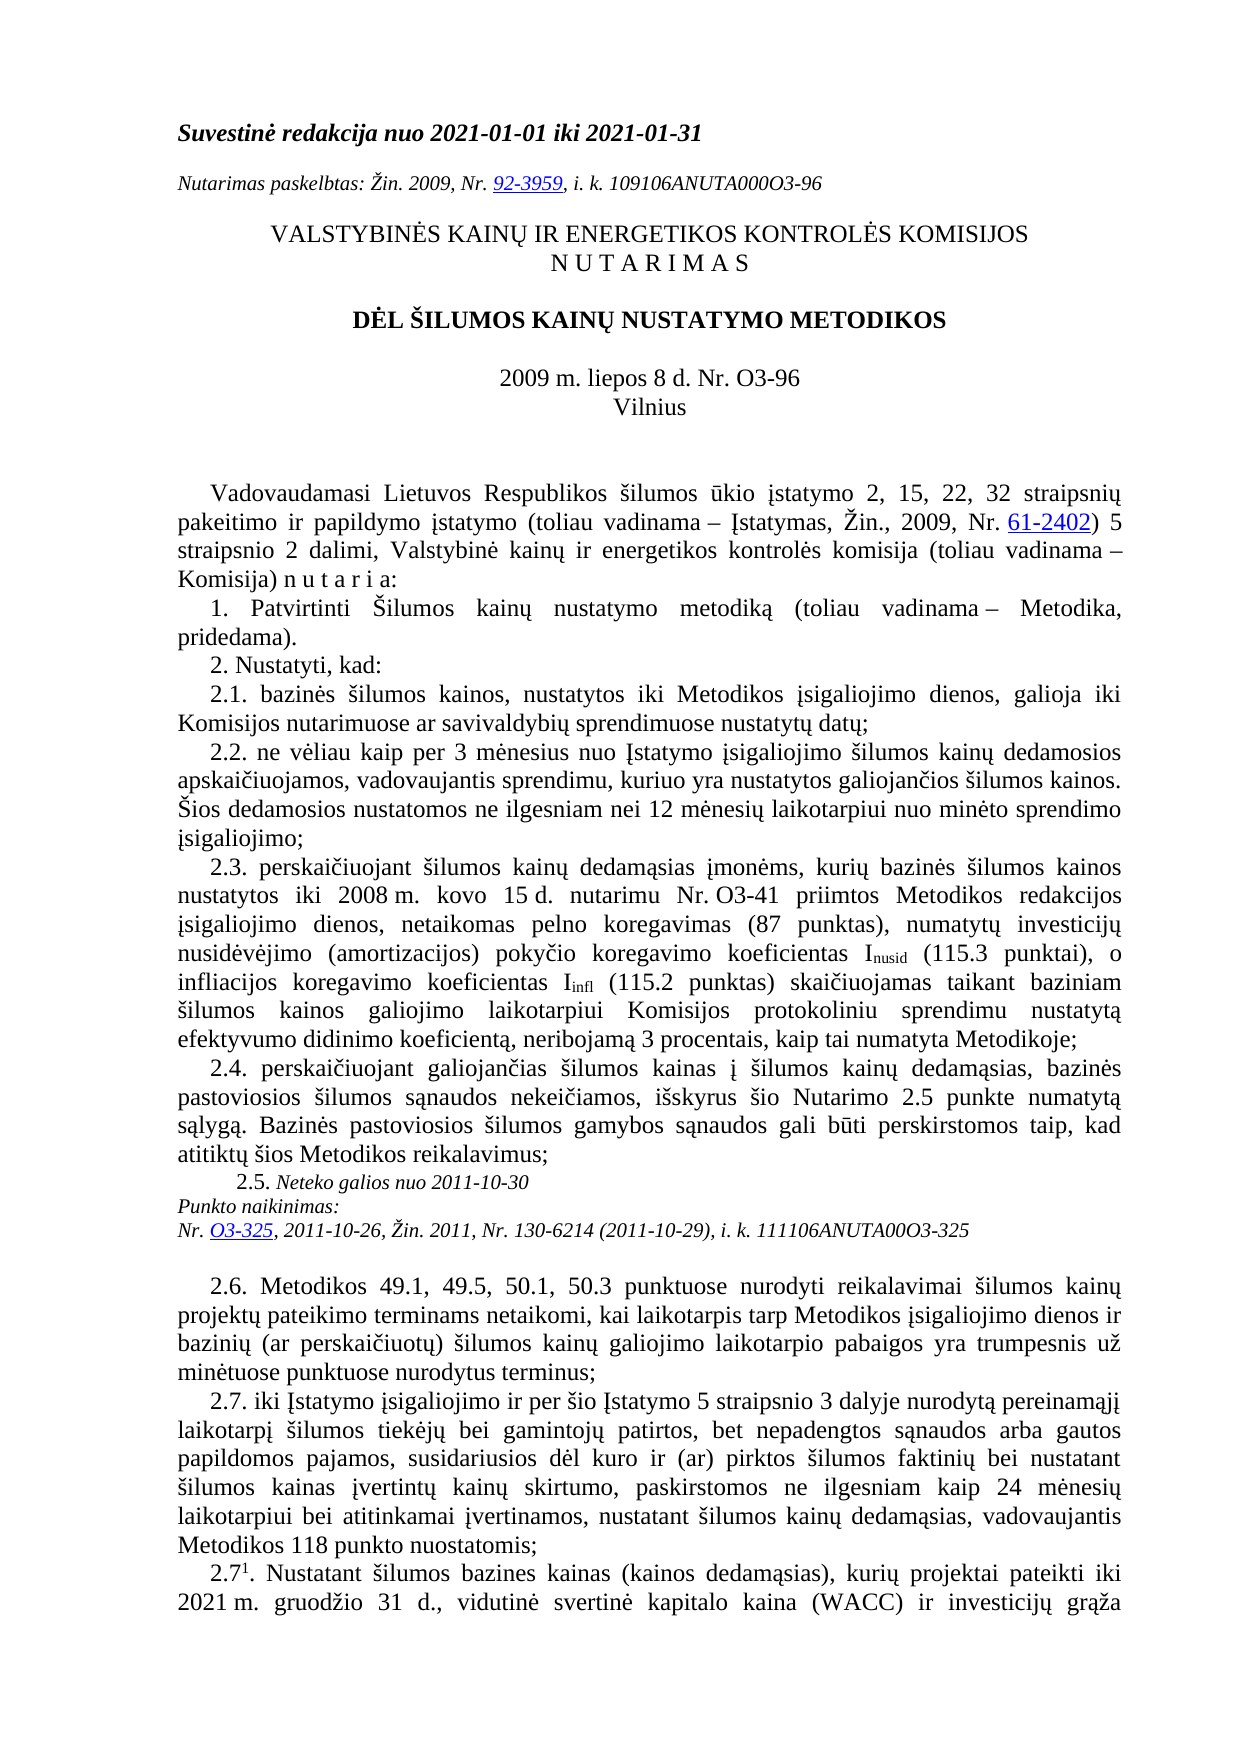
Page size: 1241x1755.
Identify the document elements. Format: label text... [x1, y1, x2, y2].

text 2. Nustatyti, kad: [177, 650, 1122, 679]
text Suvestinė redakcija nuo 2021-01-01 iki 2021-01-31 [177, 118, 1122, 147]
text 2.1. bazinės šilumos kainos, nustatytos iki Metodikos įsigaliojimo dienos, galioja iki Komisijos nutarimuose ar savivaldybių sprendimuose nustatytų datų; [177, 679, 1122, 737]
text Punkto naikinimas: [177, 1194, 1122, 1218]
text 2.2. ne vėliau kaip per 3 mėnesius nuo Įstatymo įsigaliojimo šilumos kainų dedamosios apskaičiuojamos, vadovaujantis sprendimu, kuriuo yra nustatytos galiojančios šilumos kainos. Šios dedamosios nustatomos ne ilgesniam nei 12 mėnesių laikotarpiui nuo minėto sprendimo įsigaliojimo; [177, 737, 1122, 852]
text Vadovaudamasi Lietuvos Respublikos šilumos ūkio įstatymo 2, 15, 22, 32 straipsnių pakeitimo ir papildymo įstatymo (toliau vadinama – Įstatymas, Žin., 2009, Nr. 61-2402) 5 straipsnio 2 dalimi, Valstybinė kainų ir energetikos kontrolės komisija (toliau vadinama – Komisija) nutaria: [177, 478, 1122, 593]
text Nutarimas paskelbtas: Žin. 2009, Nr. 92-3959, i. k. 109106ANUTA000O3-96 [177, 171, 1122, 195]
text 2.3. perskaičiuojant šilumos kainų dedamąsias įmonėms, kurių bazinės šilumos kainos nustatytos iki 2008 m. kovo 15 d. nutarimu Nr. O3-41 priimtos Metodikos redakcijos įsigaliojimo dienos, netaikomas pelno koregavimas (87 punktas), numatytų investicijų nusidėvėjimo (amortizacijos) pokyčio koregavimo koeficientas Inusid (115.3 punktai), o infliacijos koregavimo koeficientas Iinfl (115.2 punktas) skaičiuojamas taikant baziniam šilumos kainos galiojimo laikotarpiui Komisijos protokoliniu sprendimu nustatytą efektyvumo didinimo koeficientą, neribojamą 3 procentais, kaip tai numatyta Metodikoje; [177, 852, 1122, 1053]
text VALSTYBINĖS KAINŲ IR ENERGETIKOS KONTROLĖS KOMISIJOS [177, 219, 1122, 248]
text 1. Patvirtinti Šilumos kainų nustatymo metodiką (toliau vadinama – Metodika, pridedama). [177, 593, 1122, 650]
text DĖL ŠILUMOS KAINŲ NUSTATYMO METODIKOS [177, 305, 1122, 334]
text 2.4. perskaičiuojant galiojančias šilumos kainas į šilumos kainų dedamąsias, bazinės pastoviosios šilumos sąnaudos nekeičiamos, išskyrus šio Nutarimo 2.5 punkte numatytą sąlygą. Bazinės pastoviosios šilumos gamybos sąnaudos gali būti perskirstomos taip, kad atitiktų šios Metodikos reikalavimus; [177, 1053, 1122, 1168]
text 2009 m. liepos 8 d. Nr. O3-96 [177, 363, 1122, 392]
text 2.7. iki Įstatymo įsigaliojimo ir per šio Įstatymo 5 straipsnio 3 dalyje nurodytą pereinamąjį laikotarpį šilumos tiekėjų bei gamintojų patirtos, bet nepadengtos sąnaudos arba gautos papildomos pajamos, susidariusios dėl kuro ir (ar) pirktos šilumos faktinių bei nustatant šilumos kainas įvertintų kainų skirtumo, paskirstomos ne ilgesniam kaip 24 mėnesių laikotarpiui bei atitinkamai įvertinamos, nustatant šilumos kainų dedamąsias, vadovaujantis Metodikos 118 punkto nuostatomis; [177, 1386, 1122, 1558]
text Nr. O3-325, 2011-10-26, Žin. 2011, Nr. 130-6214 (2011-10-29), i. k. 111106ANUTA00O3-325 [177, 1218, 1122, 1242]
text 2.71. Nustatant šilumos bazines kainas (kainos dedamąsias), kurių projektai pateikti iki 2021 m. gruodžio 31 d., vidutinė svertinė kapitalo kaina (WACC) ir investicijų grąža [177, 1558, 1122, 1616]
text 2.6. Metodikos 49.1, 49.5, 50.1, 50.3 punktuose nurodyti reikalavimai šilumos kainų projektų pateikimo terminams netaikomi, kai laikotarpis tarp Metodikos įsigaliojimo dienos ir bazinių (ar perskaičiuotų) šilumos kainų galiojimo laikotarpio pabaigos yra trumpesnis už minėtuose punktuose nurodytus terminus; [177, 1271, 1122, 1386]
text NUTARIMAS [177, 248, 1122, 277]
text 2.5. Neteko galios nuo 2011-10-30 [177, 1168, 1122, 1194]
text Vilnius [177, 392, 1122, 420]
